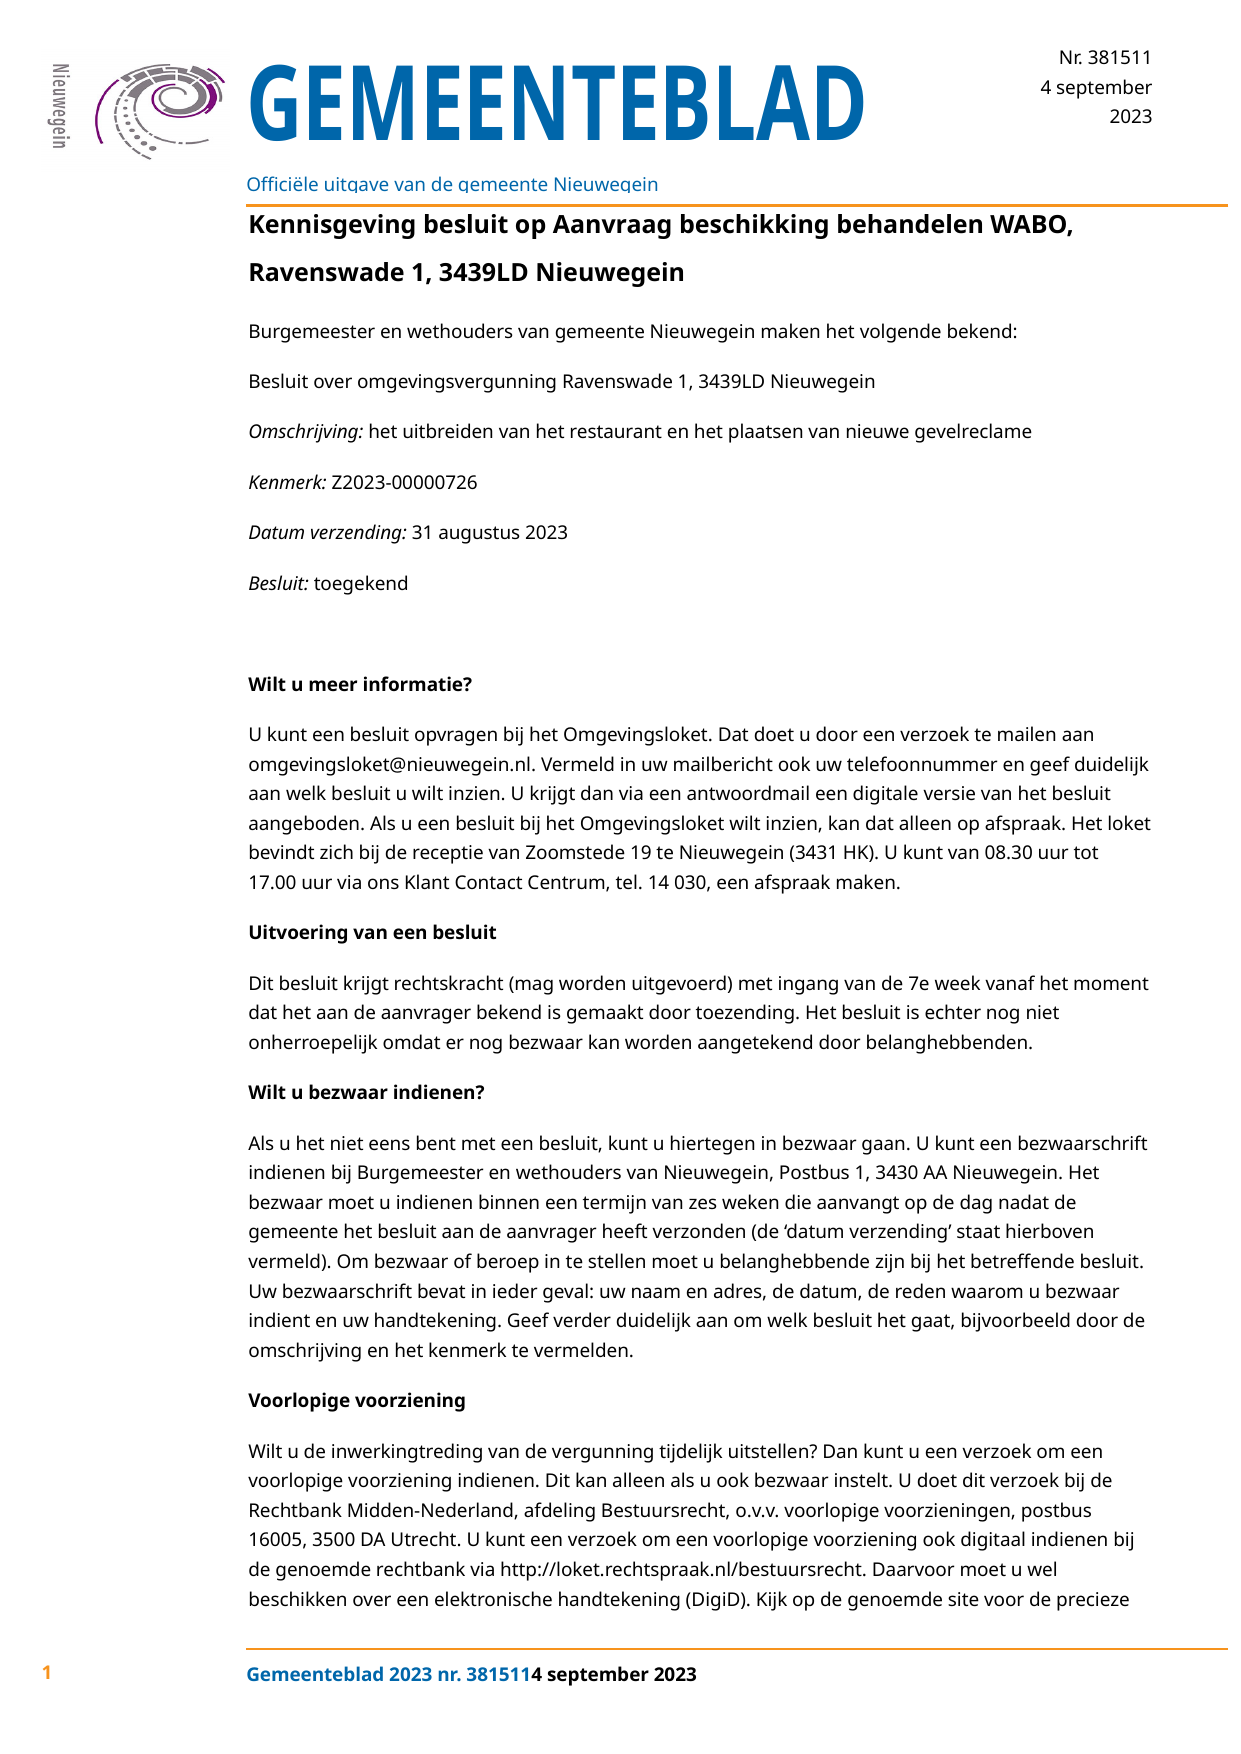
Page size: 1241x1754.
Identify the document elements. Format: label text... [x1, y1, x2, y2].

text Wilt u de inwerkingtreding van de vergunning tijdelijk uitstellen? Dan kunt u een verzoek om een voorlopige voorziening indienen. Dit kan alleen als u ook bezwaar instelt. U doet dit verzoek bij de Rechtbank Midden-Nederland, afdeling Bestuursrecht, o.v.v. voorlopige voorzieningen, postbus 16005, 3500 DA Utrecht. U kunt een verzoek om een voorlopige voorziening ook digitaal indienen bij de genoemde rechtbank via http://loket.rechtspraak.nl/bestuursrecht. Daarvoor moet u wel beschikken over een elektronische handtekening (DigiD). Kijk op de genoemde site voor de precieze [248, 1438, 1152, 1612]
text Dit besluit krijgt rechtskracht (mag worden uitgevoerd) met ingang van de 7e week vanaf het moment dat het aan de aanvrager bekend is gemaakt door toezending. Het besluit is echter nog niet onherroepelijk omdat er nog bezwaar kan worden aangetekend door belanghebbenden. [248, 970, 1152, 1055]
text Kennisgeving besluit op Aanvraag beschikking behandelen WABO, Ravenswade 1, 3439LD Nieuwegein [248, 207, 1152, 288]
text Burgemeester en wethouders van gemeente Nieuwegein maken het volgende bekend: [248, 318, 1152, 344]
text Besluit over omgevingsvergunning Ravenswade 1, 3439LD Nieuwegein [248, 368, 1152, 394]
text Omschrijving: het uitbreiden van het restaurant en het plaatsen van nieuwe gevelreclame [248, 419, 1152, 444]
text U kunt een besluit opvragen bij het Omgevingsloket. Dat doet u door een verzoek te mailen aan omgevingsloket@nieuwegein.nl. Vermeld in uw mailbericht ook uw telefoonnummer en geef duidelijk aan welk besluit u wilt inzien. U krijgt dan via een antwoordmail een digitale versie van het besluit aangeboden. Als u een besluit bij het Omgevingsloket wilt inzien, kan dat alleen op afspraak. Het loket bevindt zich bij de receptie van Zoomstede 19 te Nieuwegein (3431 HK). U kunt van 08.30 uur tot 17.00 uur via ons Klant Contact Centrum, tel. 14 030, een afspraak maken. [248, 721, 1152, 895]
text Als u het niet eens bent met een besluit, kunt u hiertegen in bezwaar gaan. U kunt een bezwaarschrift indienen bij Burgemeester en wethouders van Nieuwegein, Postbus 1, 3430 AA Nieuwegein. Het bezwaar moet u indienen binnen een termijn van zes weken die aanvangt op de dag nadat de gemeente het besluit aan de aanvrager heeft verzonden (de ‘datum verzending’ staat hierboven vermeld). Om bezwaar of beroep in te stellen moet u belanghebbende zijn bij het betreffende besluit. Uw bezwaarschrift bevat in ieder geval: uw naam en adres, de datum, de reden waarom u bezwaar indient en uw handtekening. Geef verder duidelijk aan om welk besluit het gaat, bijvoorbeeld door de omschrijving en het kenmerk te vermelden. [248, 1130, 1152, 1363]
text Wilt u meer informatie? [248, 671, 1152, 697]
text Wilt u bezwaar indienen? [248, 1079, 1152, 1105]
text Datum verzending: 31 augustus 2023 [248, 519, 1152, 545]
text Voorlopige voorziening [248, 1387, 1152, 1413]
text Uitvoering van een besluit [248, 919, 1152, 945]
text Besluit: toegekend [248, 570, 1152, 596]
picture [41, 47, 231, 172]
text Kenmerk: Z2023-00000726 [248, 469, 1152, 495]
